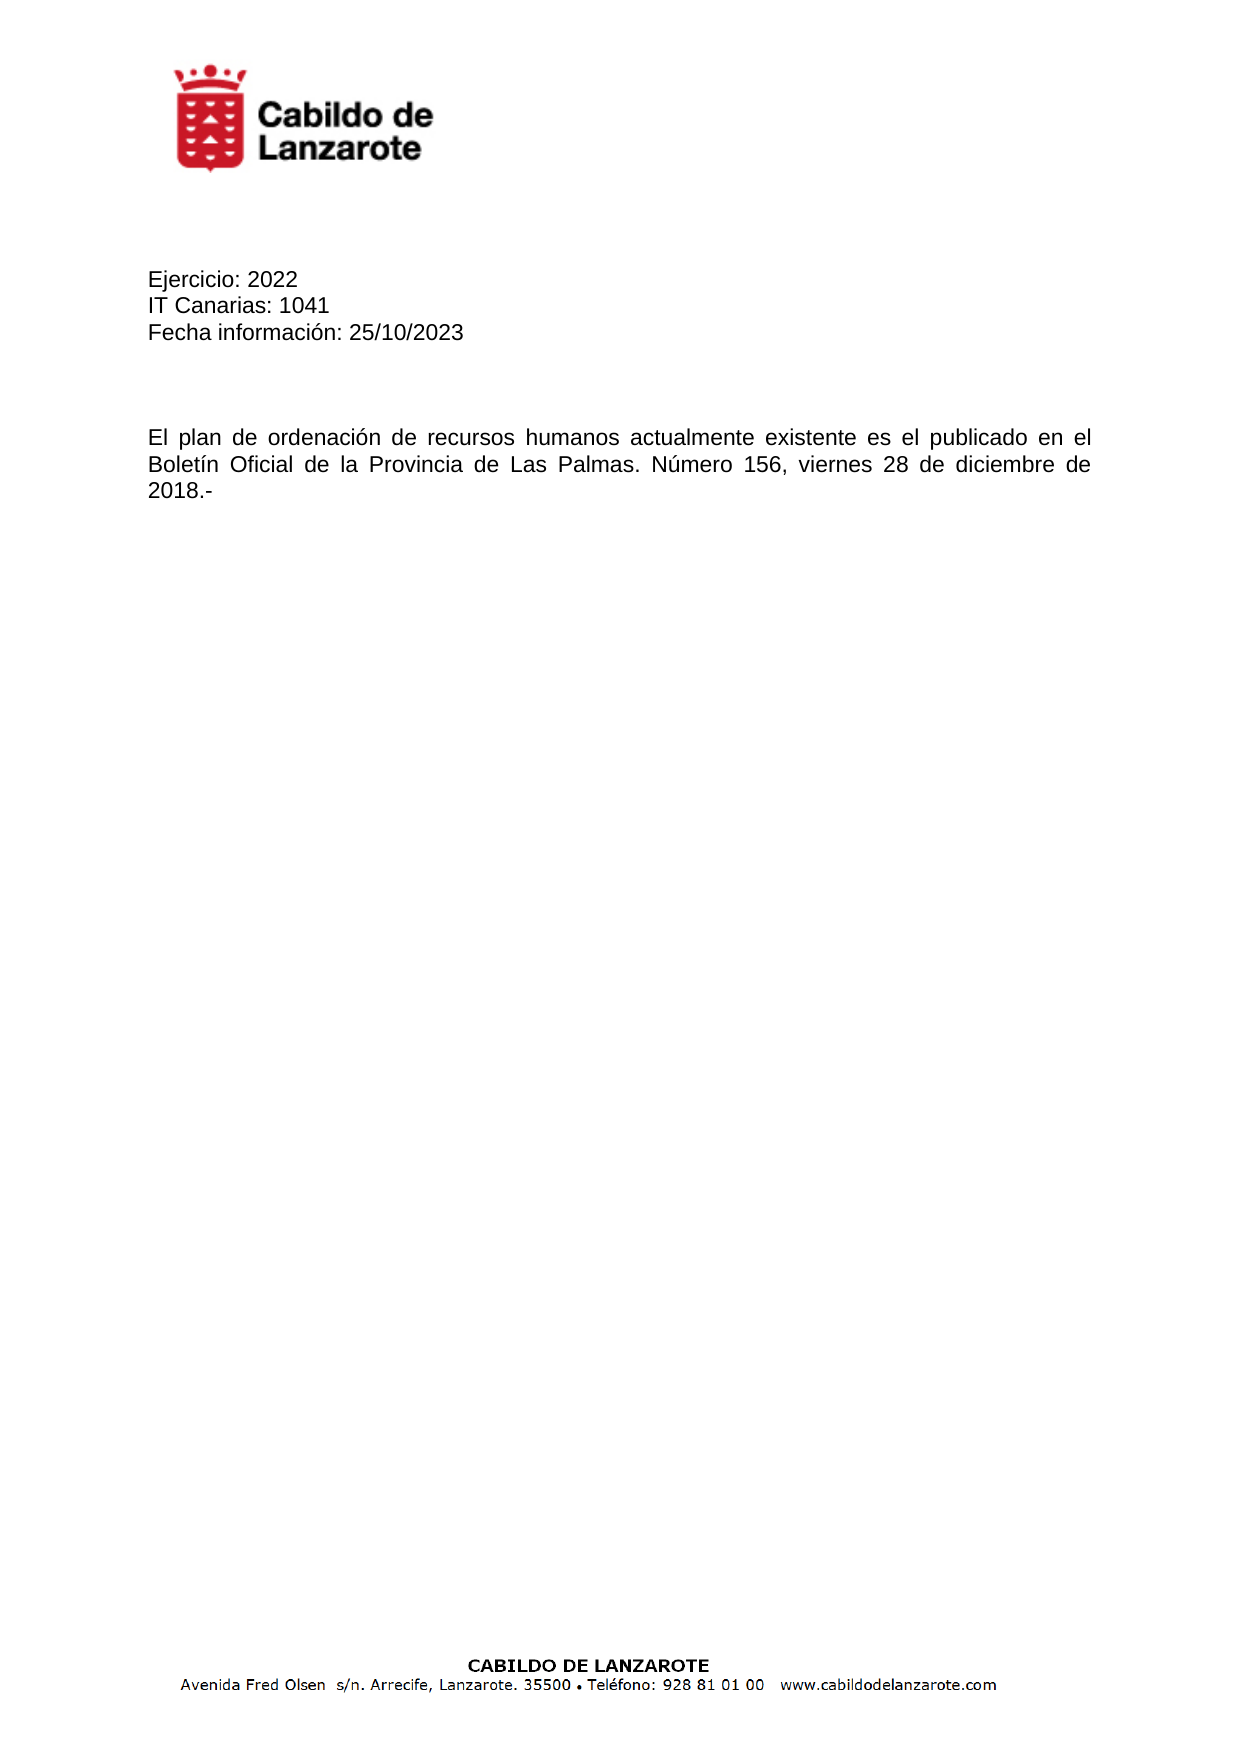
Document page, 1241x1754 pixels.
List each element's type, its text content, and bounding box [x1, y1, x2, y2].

text IT Canarias: 1041 [148, 292, 1093, 319]
text Fecha información: 25/10/2023 [148, 319, 1093, 345]
text Ejercicio: 2022 [148, 266, 1093, 292]
picture [148, 59, 497, 173]
picture [148, 1651, 1033, 1695]
text El plan de ordenación de recursos humanos actualmente existente es el publicado en el Boletín Oficial de la Provincia de Las Palmas. Número 156, viernes 28 de diciembre de 2018.- [148, 424, 1093, 503]
